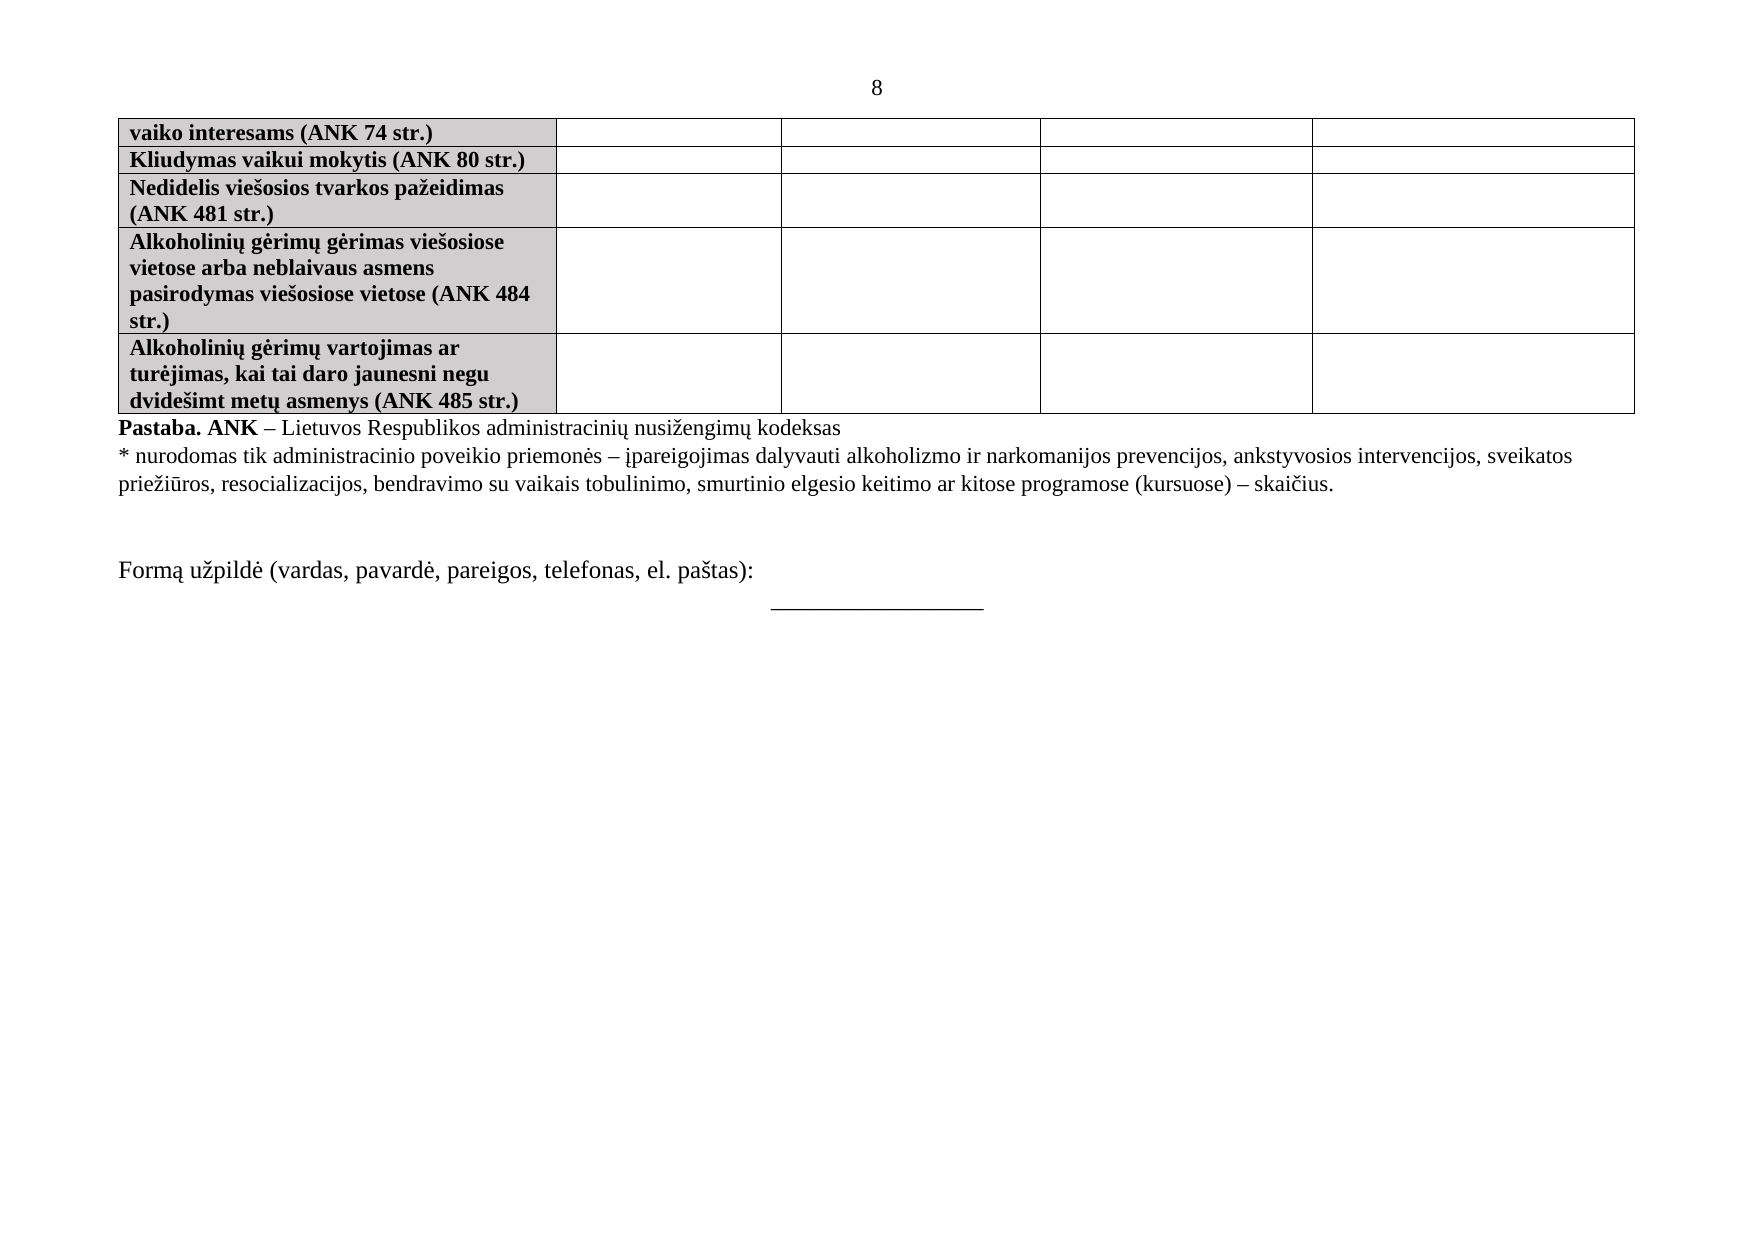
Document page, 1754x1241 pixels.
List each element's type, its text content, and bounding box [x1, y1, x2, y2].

table_cell [1041, 147, 1312, 173]
table_cell [557, 119, 781, 146]
table_cell [557, 334, 781, 413]
table_cell [782, 119, 1040, 146]
table_cell [782, 228, 1040, 333]
table_cell Kliudymas vaikui mokytis (ANK 80 str.) [119, 147, 556, 173]
text * nurodomas tik administracinio poveikio priemonės – įpareigojimas dalyvauti alkoholizmo ir narkomanijos prevencijos, ankstyvosios intervencijos, sveikatos priežiūros, resocializacijos, bendravimo su vaikais tobulinimo, smurtinio elgesio keitimo ar kitose programose (kursuose) – skaičius. [118, 442, 1636, 497]
table_cell Alkoholinių gėrimų vartojimas ar turėjimas, kai tai daro jaunesni negu dvidešimt metų asmenys (ANK 485 str.) [119, 334, 556, 413]
table_cell [782, 174, 1040, 227]
table_cell [557, 228, 781, 333]
table_cell vaiko interesams (ANK 74 str.) [119, 119, 556, 146]
table_cell Nedidelis viešosios tvarkos pažeidimas (ANK 481 str.) [119, 174, 556, 227]
table_cell [1313, 119, 1634, 146]
table_cell Alkoholinių gėrimų gėrimas viešosiose vietose arba neblaivaus asmens pasirodymas viešosiose vietose (ANK 484 str.) [119, 228, 556, 333]
table_cell [1313, 334, 1634, 413]
table_cell [1313, 147, 1634, 173]
text _________________ [118, 584, 1636, 613]
table_cell [782, 334, 1040, 413]
table_cell [557, 147, 781, 173]
table_cell [1041, 174, 1312, 227]
table_cell [1041, 334, 1312, 413]
table_cell [1313, 174, 1634, 227]
table_cell [1041, 119, 1312, 146]
text Pastaba. ANK – Lietuvos Respublikos administracinių nusižengimų kodeksas [118, 414, 1636, 441]
table_cell [557, 174, 781, 227]
text Formą užpildė (vardas, pavardė, pareigos, telefonas, el. paštas): [118, 556, 1636, 584]
table_cell [1041, 228, 1312, 333]
table_cell [1313, 228, 1634, 333]
table_cell [782, 147, 1040, 173]
